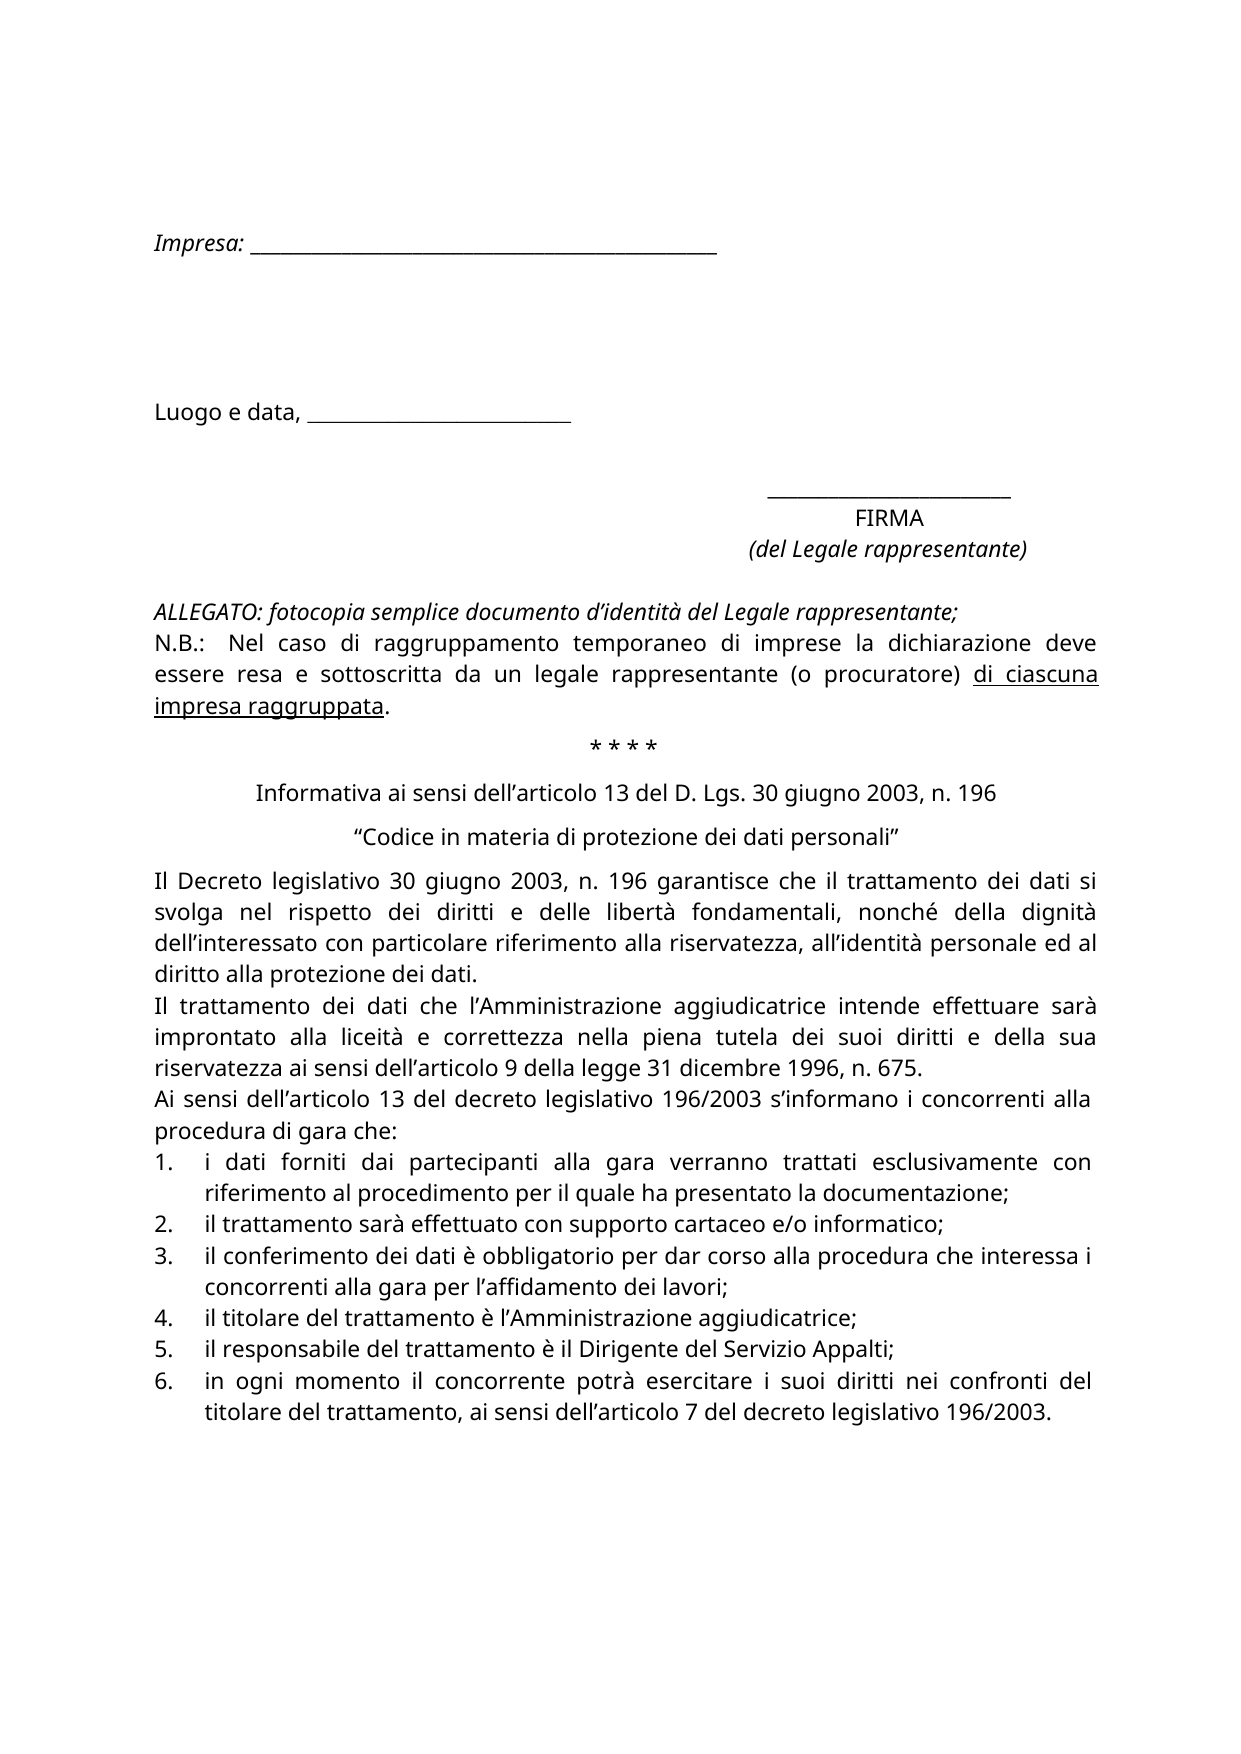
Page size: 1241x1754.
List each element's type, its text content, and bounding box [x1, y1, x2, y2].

text 6. in ogni momento il concorrente potrà esercitare i suoi diritti nei confronti del titolare del trattamento, ai sensi dell’articolo 7 del decreto legislativo 196/2003. [154, 1364, 1093, 1427]
text 5. il responsabile del trattamento è il Dirigente del Servizio Appalti; [154, 1333, 1093, 1364]
text 4. il titolare del trattamento è l’Amministrazione aggiudicatrice; [154, 1302, 1093, 1333]
text ________________________ [686, 471, 1093, 502]
text 3. il conferimento dei dati è obbligatorio per dar corso alla procedura che interessa i concorrenti alla gara per l’affidamento dei lavori; [154, 1239, 1093, 1302]
text “Codice in materia di protezione dei dati personali” [154, 821, 1098, 852]
text 2. il trattamento sarà effettuato con supporto cartaceo e/o informatico; [154, 1208, 1093, 1239]
text 1. i dati forniti dai partecipanti alla gara verranno trattati esclusivamente con riferimento al procedimento per il quale ha presentato la documentazione; [154, 1146, 1093, 1208]
text Ai sensi dell’articolo 13 del decreto legislativo 196/2003 s’informano i concorrenti alla procedura di gara che: [154, 1083, 1093, 1146]
text Informativa ai sensi dell’articolo 13 del D. Lgs. 30 giugno 2003, n. 196 [154, 777, 1098, 808]
text N.B.: Nel caso di raggruppamento temporaneo di imprese la dichiarazione deve essere resa e sottoscritta da un legale rappresentante (o procuratore) di ciascuna impresa raggruppata. [154, 627, 1098, 721]
text FIRMA [686, 502, 1093, 533]
text Impresa: ______________________________________________ [154, 227, 1093, 258]
text Il trattamento dei dati che l’Amministrazione aggiudicatrice intende effettuare sarà improntato alla liceità e correttezza nella piena tutela dei suoi diritti e della sua riservatezza ai sensi dell’articolo 9 della legge 31 dicembre 1996, n. 675. [154, 989, 1098, 1083]
text (del Legale rappresentante) [686, 533, 1093, 564]
text * * * * [154, 733, 1093, 764]
text ALLEGATO: fotocopia semplice documento d’identità del Legale rappresentante; [154, 596, 1093, 627]
text Luogo e data, _______________________ [154, 396, 1093, 427]
text Il Decreto legislativo 30 giugno 2003, n. 196 garantisce che il trattamento dei dati si svolga nel rispetto dei diritti e delle libertà fondamentali, nonché della dignità dell’interessato con particolare riferimento alla riservatezza, all’identità personale ed al diritto alla protezione dei dati. [154, 864, 1098, 989]
